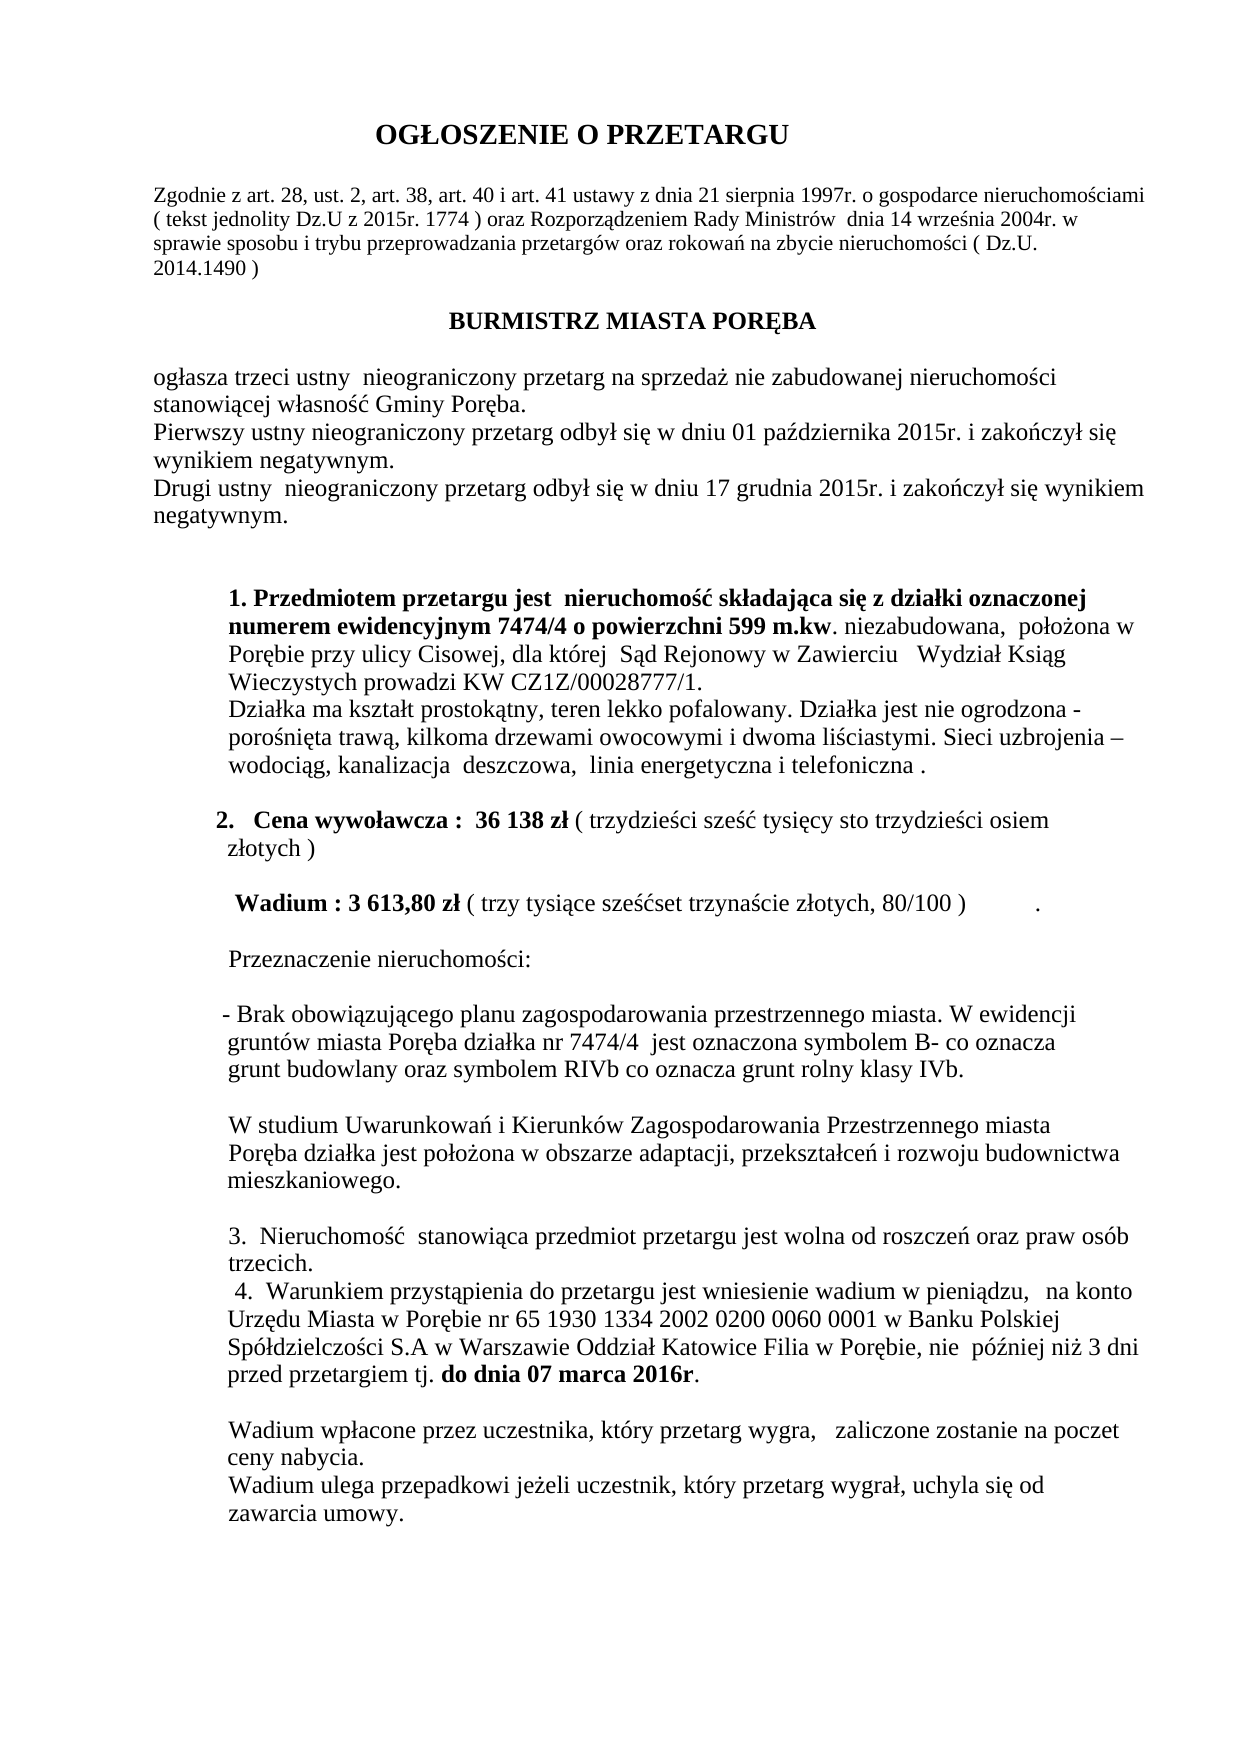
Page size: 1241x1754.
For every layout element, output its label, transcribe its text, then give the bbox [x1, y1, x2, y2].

list Działka ma kształt prostokątny, teren lekko pofalowany. Działka jest nie ogrodzona - porośnięta trawą, kilkoma drzewami owocowymi i dwoma liściastymi. Sieci uzbrojenia – wodociąg, kanalizacja deszczowa, linia energetyczna i telefoniczna . [191, 695, 1148, 778]
list 2. Cena wywoławcza : 36 138 zł ( trzydzieści sześć tysięcy sto trzydzieści osiem złotych ) [153, 806, 1148, 862]
text W studium Uwarunkowań i Kierunków Zagospodarowania Przestrzennego miasta [153, 1111, 1148, 1139]
list Wadium wpłacone przez uczestnika, który przetarg wygra, zaliczone zostanie na poczet ceny nabycia. [153, 1416, 1148, 1471]
list zawarcia umowy. [153, 1499, 1148, 1527]
text ogłasza trzeci ustny nieograniczony przetarg na sprzedaż nie zabudowanej nieruchomości [153, 363, 1148, 391]
list 4. Warunkiem przystąpienia do przetargu jest wniesienie wadium w pieniądzu, na konto Urzędu Miasta w Porębie nr 65 1930 1334 2002 0200 0060 0001 w Banku Polskiej Spółdzielczości S.A w Warszawie Oddział Katowice Filia w Porębie, nie później niż 3 dni przed przetargiem tj. do dnia 07 marca 2016r. [153, 1277, 1148, 1388]
list grunt budowlany oraz symbolem RIVb co oznacza grunt rolny klasy IVb. [178, 1056, 1148, 1083]
list - Brak obowiązującego planu zagospodarowania przestrzennego miasta. W ewidencji gruntów miasta Poręba działka nr 7474/4 jest oznaczona symbolem B- co oznacza [153, 1000, 1148, 1056]
list Wadium ulega przepadkowi jeżeli uczestnik, który przetarg wygrał, uchyla się od [153, 1471, 1148, 1499]
list 1. Przedmiotem przetargu jest nieruchomość składająca się z działki oznaczonej numerem ewidencyjnym 7474/4 o powierzchni 599 m.kw. niezabudowana, położona w Porębie przy ulicy Cisowej, dla której Sąd Rejonowy w Zawierciu Wydział Ksiąg Wieczystych prowadzi KW CZ1Z/00028777/1. [191, 584, 1148, 695]
list 3. Nieruchomość stanowiąca przedmiot przetargu jest wolna od roszczeń oraz praw osób [153, 1222, 1148, 1249]
text Zgodnie z art. 28, ust. 2, art. 38, art. 40 i art. 41 ustawy z dnia 21 sierpnia 1997r. o gospodarce nieruchomościami ( tekst jednolity Dz.U z 2015r. 1774 ) oraz Rozporządzeniem Rady Ministrów dnia 14 września 2004r. w sprawie sposobu i trybu przeprowadzania przetargów oraz rokowań na zbycie nieruchomości ( Dz.U. 2014.1490 ) [153, 183, 1148, 280]
text Drugi ustny nieograniczony przetarg odbył się w dniu 17 grudnia 2015r. i zakończył się wynikiem negatywnym. [153, 474, 1148, 529]
text stanowiącej własność Gminy Poręba. [153, 391, 1148, 418]
text Poręba działka jest położona w obszarze adaptacji, przekształceń i rozwoju budownictwa mieszkaniowego. [153, 1139, 1148, 1194]
text Przeznaczenie nieruchomości: [153, 945, 1148, 972]
text OGŁOSZENIE O PRZETARGU [153, 118, 1148, 150]
text Wadium : 3 613,80 zł ( trzy tysiące sześćset trzynaście złotych, 80/100 ) . [153, 889, 1148, 917]
text BURMISTRZ MIASTA PORĘBA [153, 307, 1148, 335]
list trzecich. [153, 1249, 1148, 1277]
text Pierwszy ustny nieograniczony przetarg odbył się w dniu 01 października 2015r. i zakończył się wynikiem negatywnym. [153, 418, 1148, 474]
